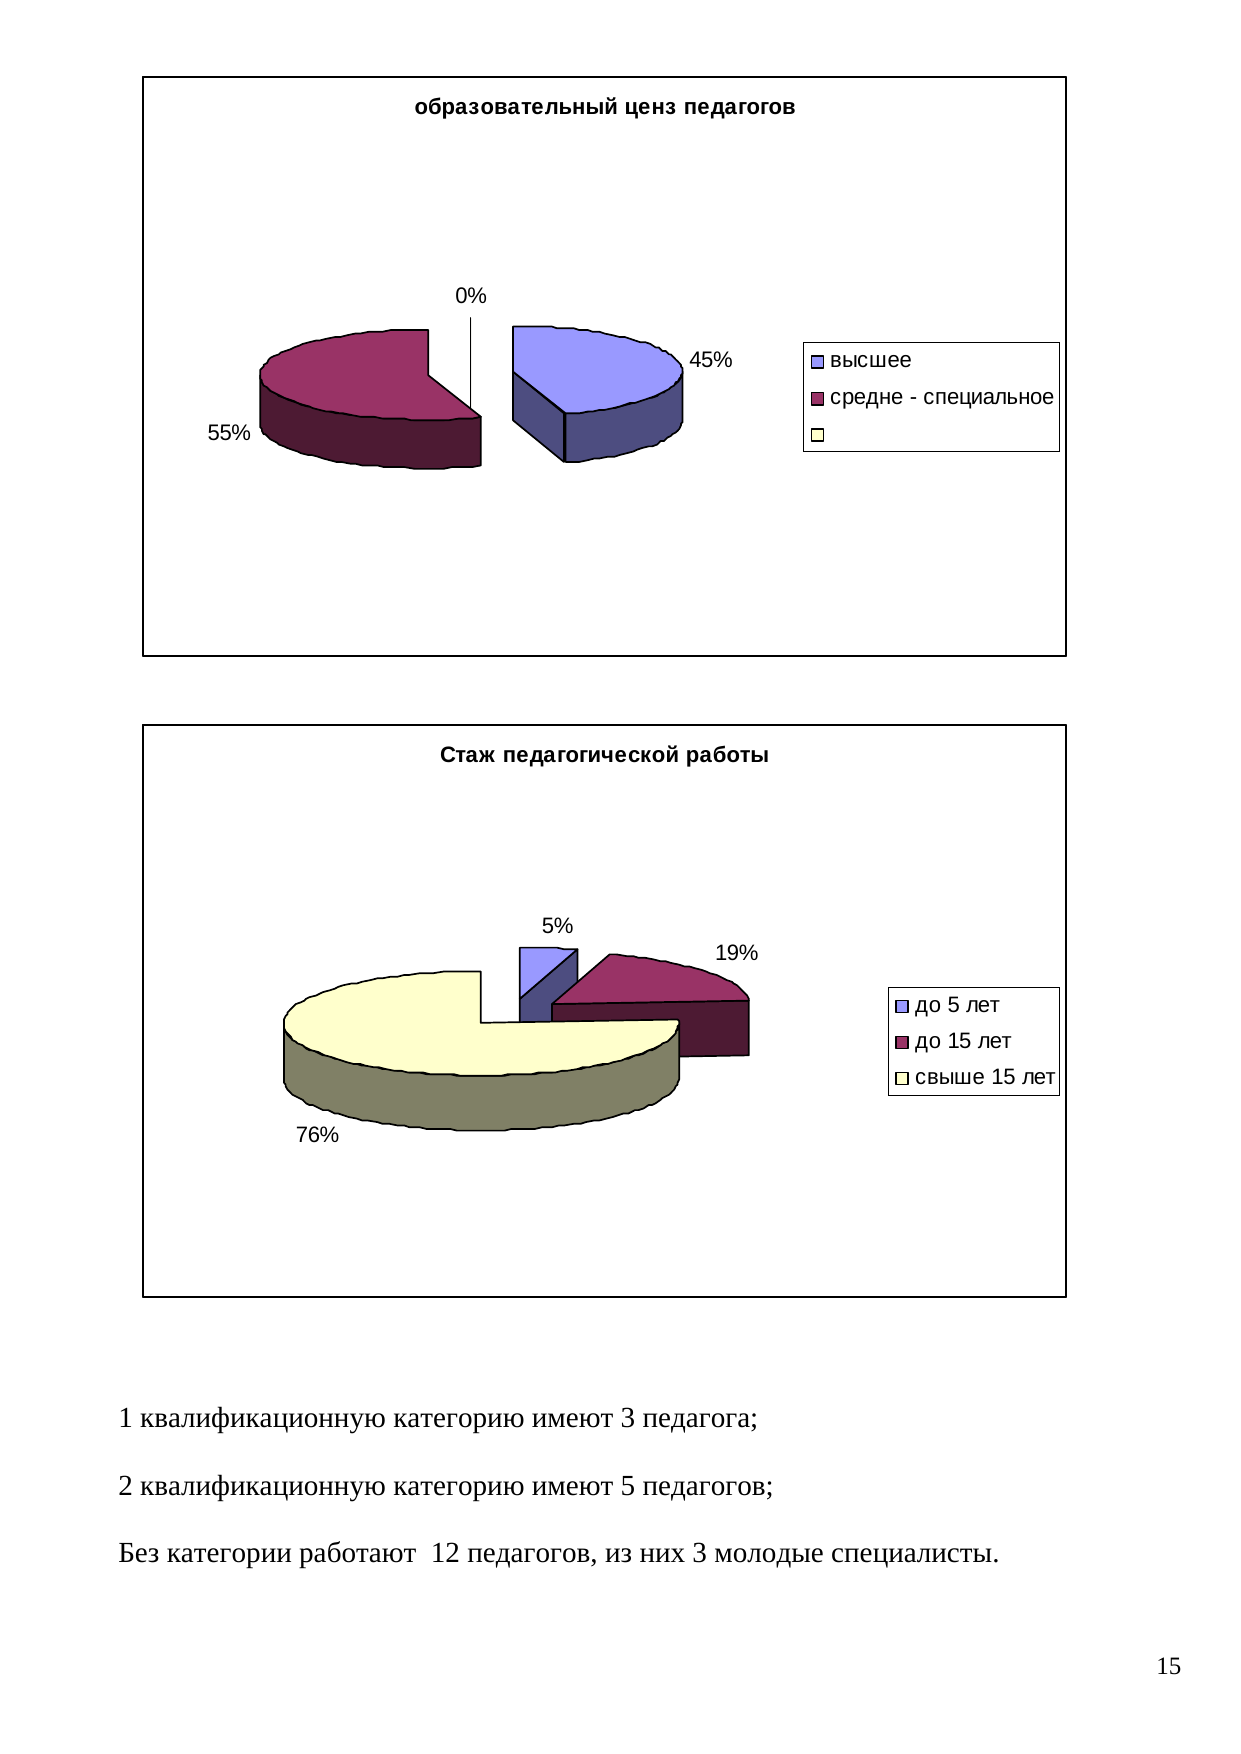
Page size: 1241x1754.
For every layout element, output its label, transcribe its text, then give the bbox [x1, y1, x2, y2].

text 1 квалификационную категорию имеют 3 педагога; [118, 1401, 1181, 1434]
text 2 квалификационную категорию имеют 5 педагогов; [118, 1468, 1181, 1501]
text Без категории работают 12 педагогов, из них 3 молодые специалисты. [118, 1535, 1181, 1568]
